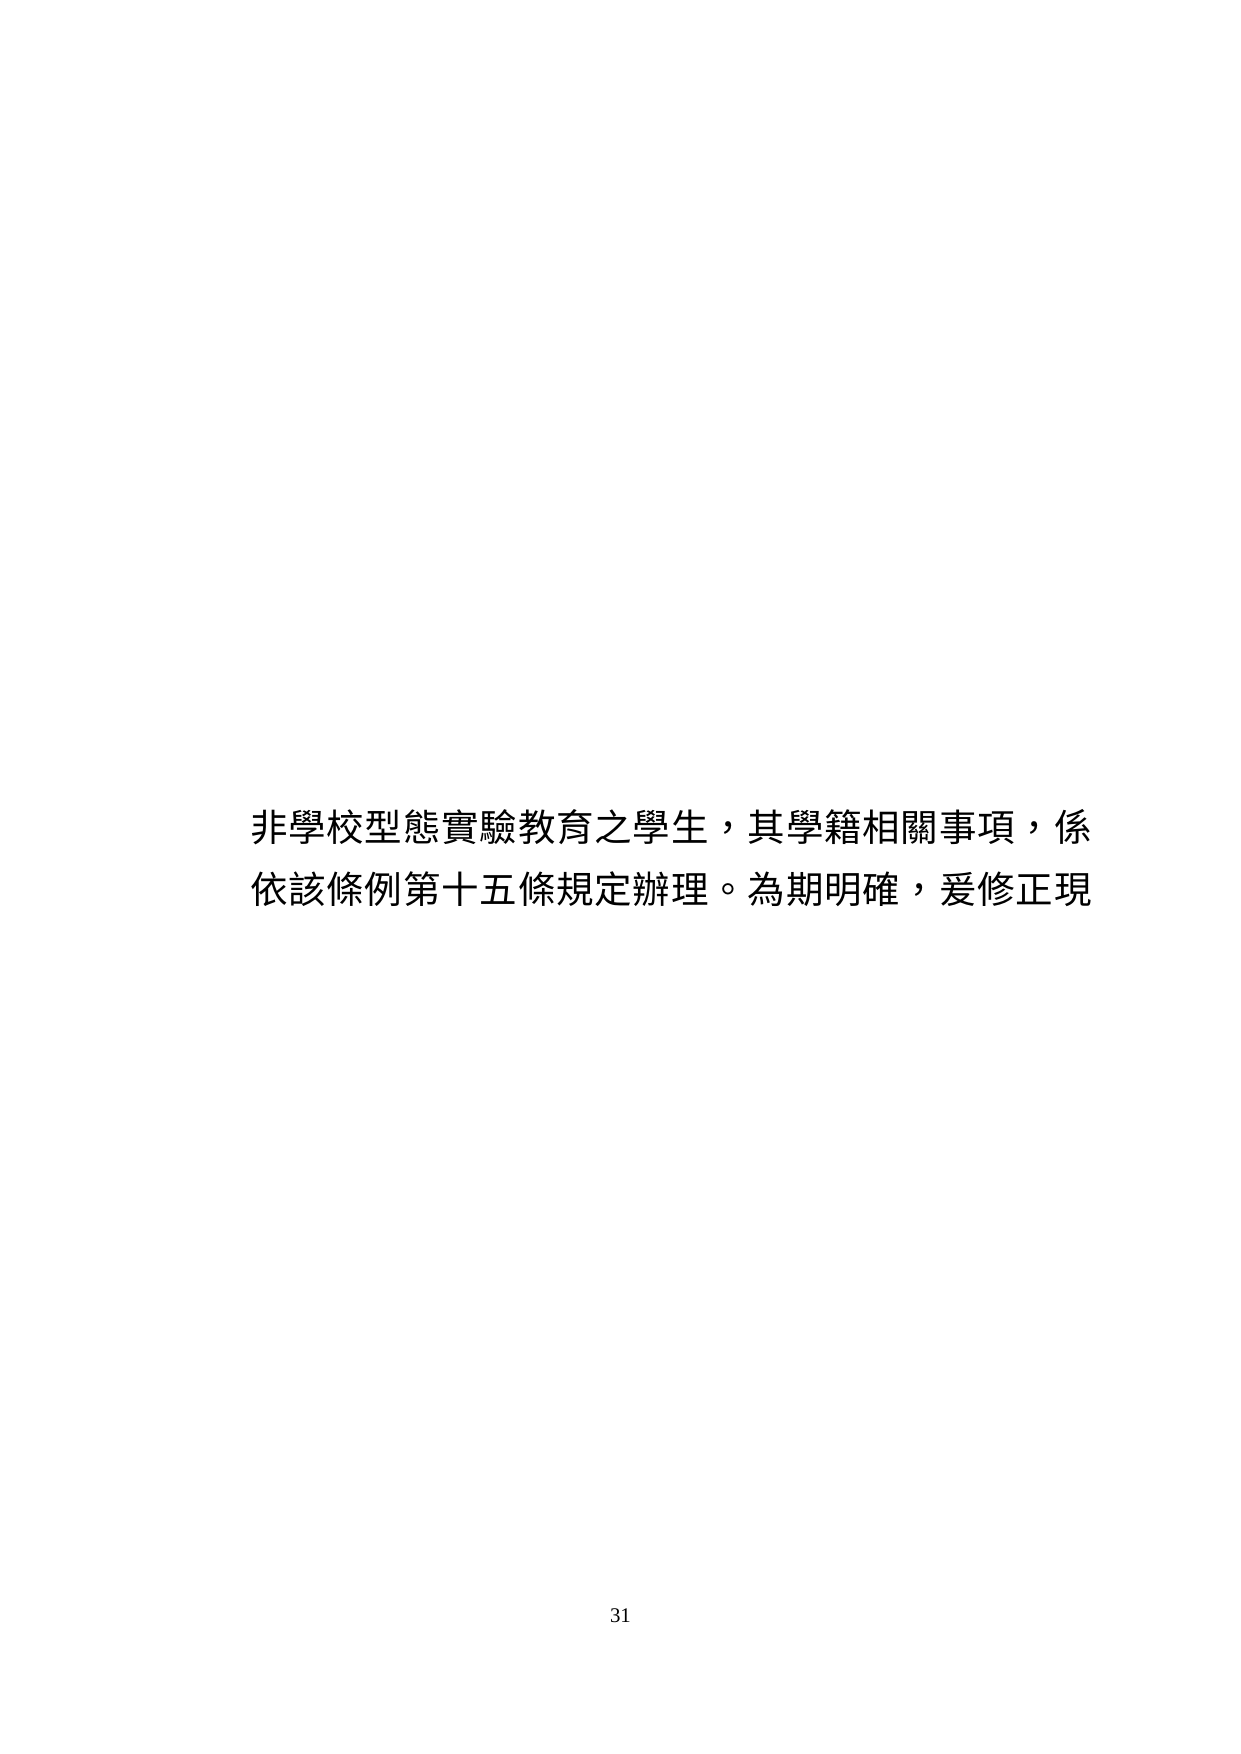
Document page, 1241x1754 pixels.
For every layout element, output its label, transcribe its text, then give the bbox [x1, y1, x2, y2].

text 非學校型態實驗教育之學生，其學籍相關事項，係依該條例第十五條規定辦理。為期明確，爰修正現 [176, 783, 1092, 908]
